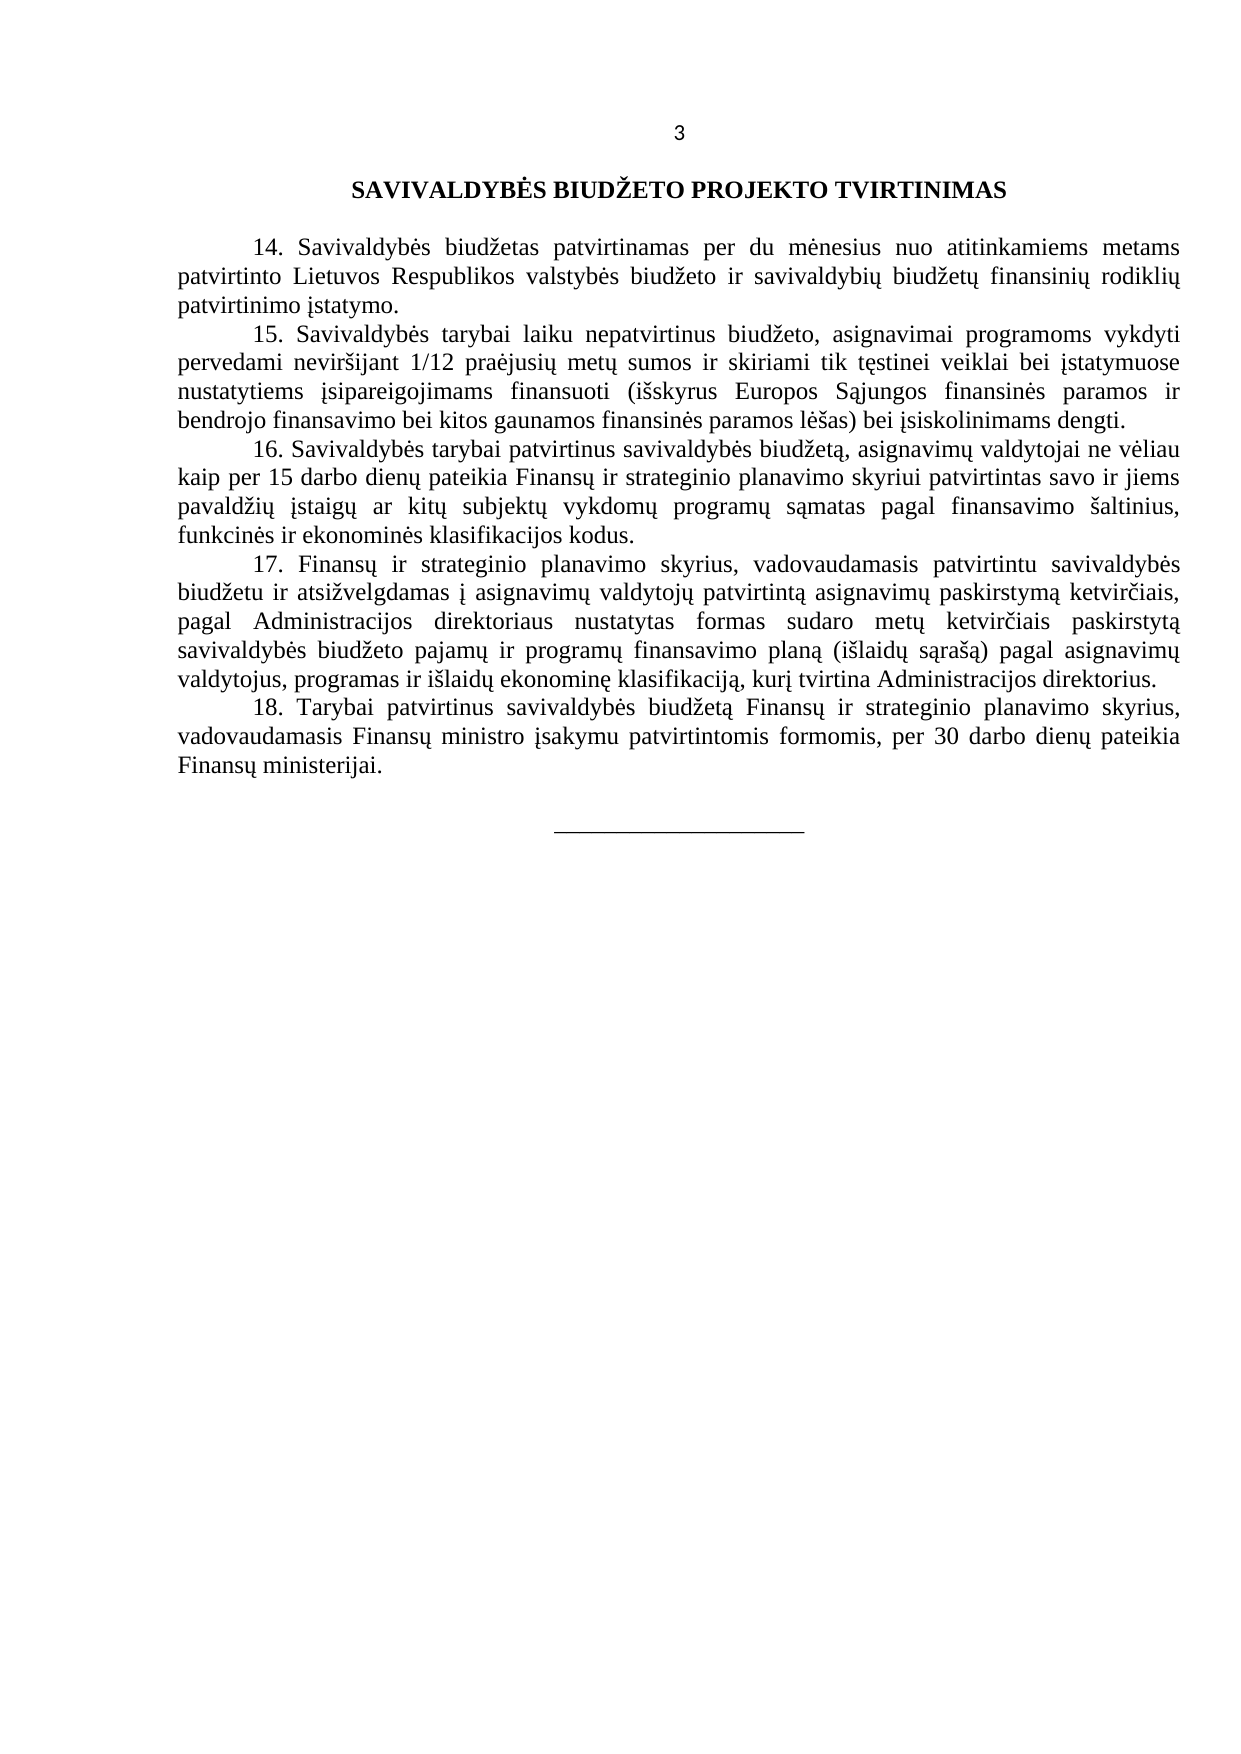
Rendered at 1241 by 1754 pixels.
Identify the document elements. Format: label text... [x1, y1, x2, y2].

text 15. Savivaldybės tarybai laiku nepatvirtinus biudžeto, asignavimai programoms vykdyti pervedami neviršijant 1/12 praėjusių metų sumos ir skiriami tik tęstinei veiklai bei įstatymuose nustatytiems įsipareigojimams finansuoti (išskyrus Europos Sąjungos finansinės paramos ir bendrojo finansavimo bei kitos gaunamos finansinės paramos lėšas) bei įsiskolinimams dengti. [177, 319, 1181, 434]
text 14. Savivaldybės biudžetas patvirtinamas per du mėnesius nuo atitinkamiems metams patvirtinto Lietuvos Respublikos valstybės biudžeto ir savivaldybių biudžetų finansinių rodiklių patvirtinimo įstatymo. [177, 232, 1181, 319]
text 17. Finansų ir strateginio planavimo skyrius, vadovaudamasis patvirtintu savivaldybės biudžetu ir atsižvelgdamas į asignavimų valdytojų patvirtintą asignavimų paskirstymą ketvirčiais, pagal Administracijos direktoriaus nustatytas formas sudaro metų ketvirčiais paskirstytą savivaldybės biudžeto pajamų ir programų finansavimo planą (išlaidų sąrašą) pagal asignavimų valdytojus, programas ir išlaidų ekonominę klasifikaciją, kurį tvirtina Administracijos direktorius. [177, 549, 1181, 692]
text 16. Savivaldybės tarybai patvirtinus savivaldybės biudžetą, asignavimų valdytojai ne vėliau kaip per 15 darbo dienų pateikia Finansų ir strateginio planavimo skyriui patvirtintas savo ir jiems pavaldžių įstaigų ar kitų subjektų vykdomų programų sąmatas pagal finansavimo šaltinius, funkcinės ir ekonominės klasifikacijos kodus. [177, 434, 1181, 549]
text SAVIVALDYBĖS BIUDŽETO PROJEKTO TVIRTINIMAS [177, 175, 1181, 204]
text 18. Tarybai patvirtinus savivaldybės biudžetą Finansų ir strateginio planavimo skyrius, vadovaudamasis Finansų ministro įsakymu patvirtintomis formomis, per 30 darbo dienų pateikia Finansų ministerijai. [177, 692, 1181, 779]
text ____________________ [177, 807, 1181, 836]
